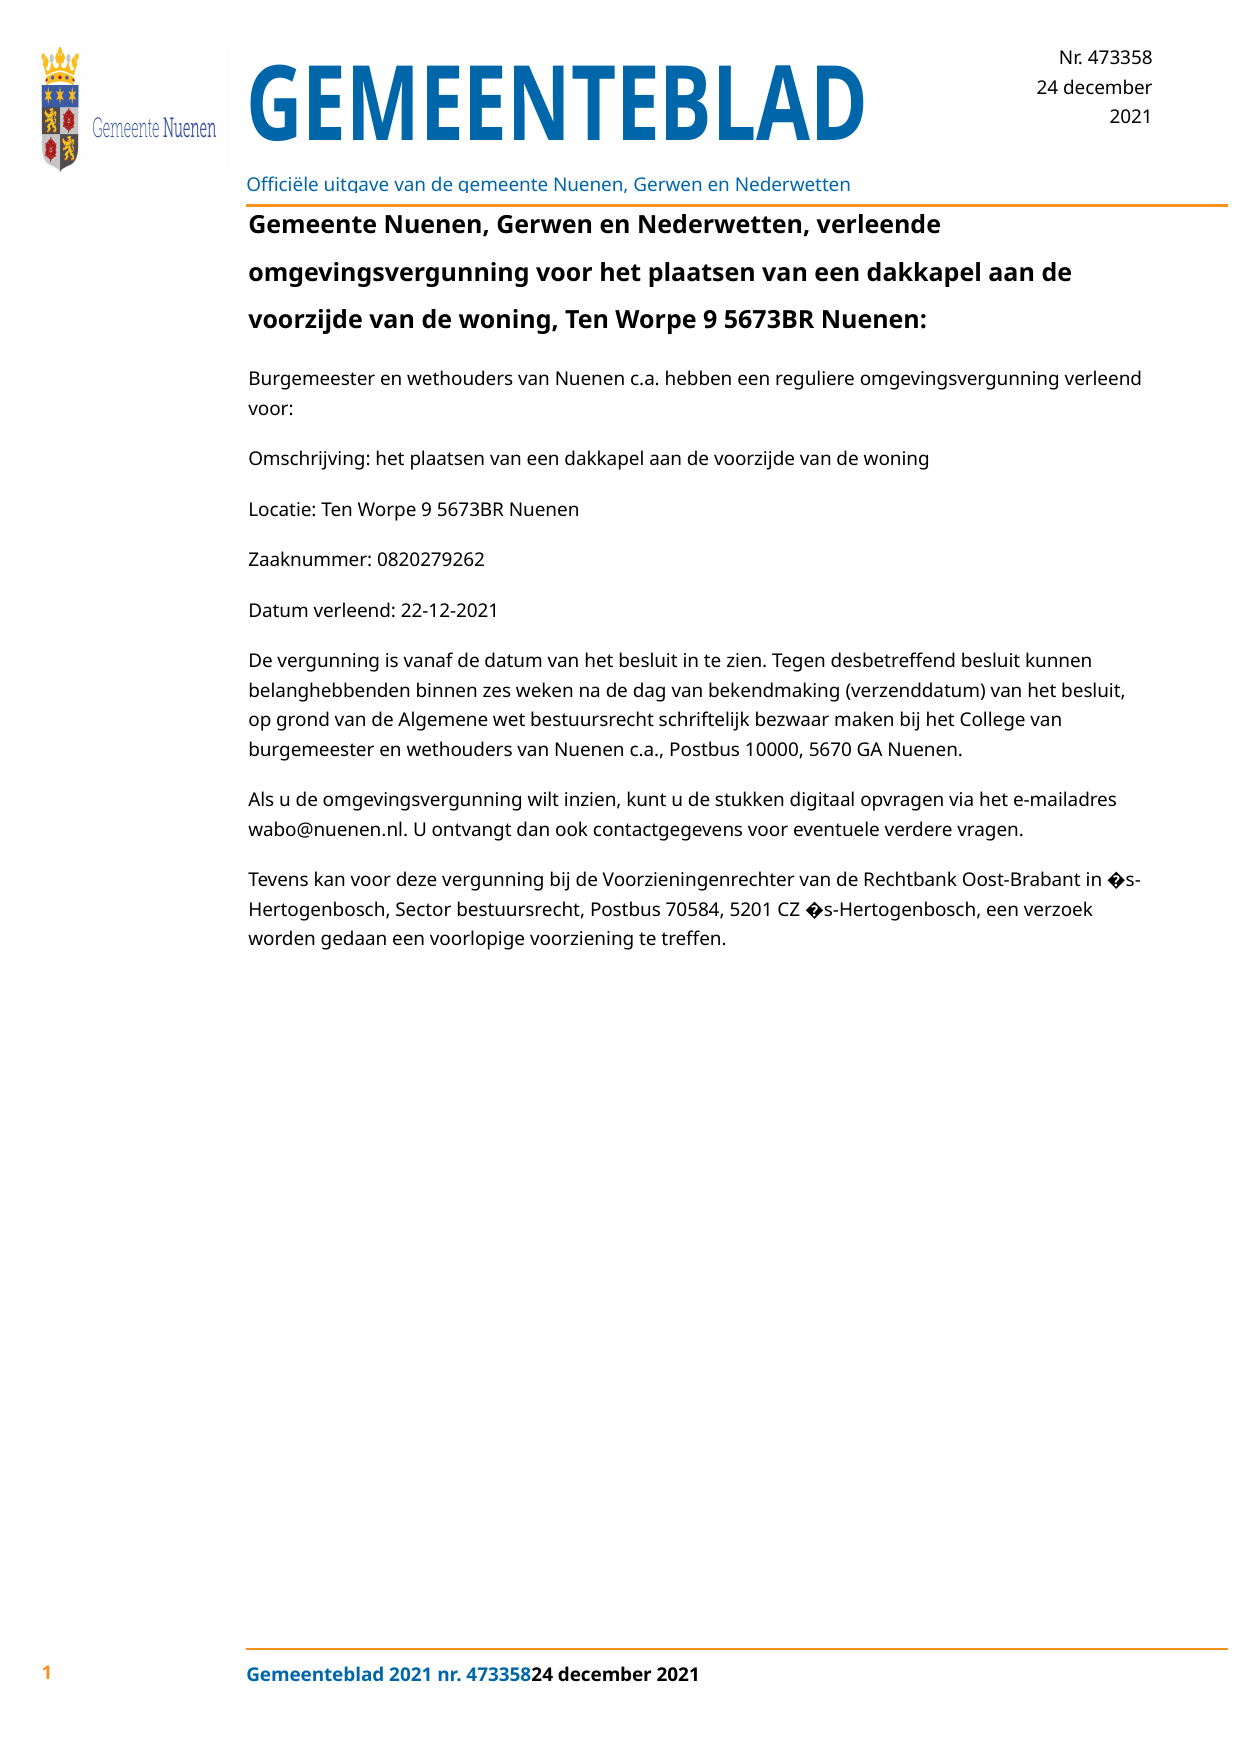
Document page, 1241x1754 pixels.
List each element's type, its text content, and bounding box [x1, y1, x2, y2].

text Omschrijving: het plaatsen van een dakkapel aan de voorzijde van de woning [248, 446, 1152, 471]
text Burgemeester en wethouders van Nuenen c.a. hebben een reguliere omgevingsvergunning verleend voor: [248, 366, 1152, 421]
picture [41, 47, 231, 172]
text Tevens kan voor deze vergunning bij de Voorzieningenrechter van de Rechtbank Oost-Brabant in �s-Hertogenbosch, Sector bestuursrecht, Postbus 70584, 5201 CZ �s-Hertogenbosch, een verzoek worden gedaan een voorlopige voorziening te treffen. [248, 866, 1152, 951]
text Gemeente Nuenen, Gerwen en Nederwetten, verleende omgevingsvergunning voor het plaatsen van een dakkapel aan de voorzijde van de woning, Ten Worpe 9 5673BR Nuenen: [248, 207, 1152, 336]
text De vergunning is vanaf de datum van het besluit in te zien. Tegen desbetreffend besluit kunnen belanghebbenden binnen zes weken na de dag van bekendmaking (verzenddatum) van het besluit, op grond van de Algemene wet bestuursrecht schriftelijk bezwaar maken bij het College van burgemeester en wethouders van Nuenen c.a., Postbus 10000, 5670 GA Nuenen. [248, 647, 1152, 762]
text Datum verleend: 22-12-2021 [248, 597, 1152, 622]
text Als u de omgevingsvergunning wilt inzien, kunt u de stukken digitaal opvragen via het e-mailadres wabo@nuenen.nl. U ontvangt dan ook contactgegevens voor eventuele verdere vragen. [248, 786, 1152, 842]
text Zaaknummer: 0820279262 [248, 546, 1152, 572]
text Locatie: Ten Worpe 9 5673BR Nuenen [248, 496, 1152, 522]
